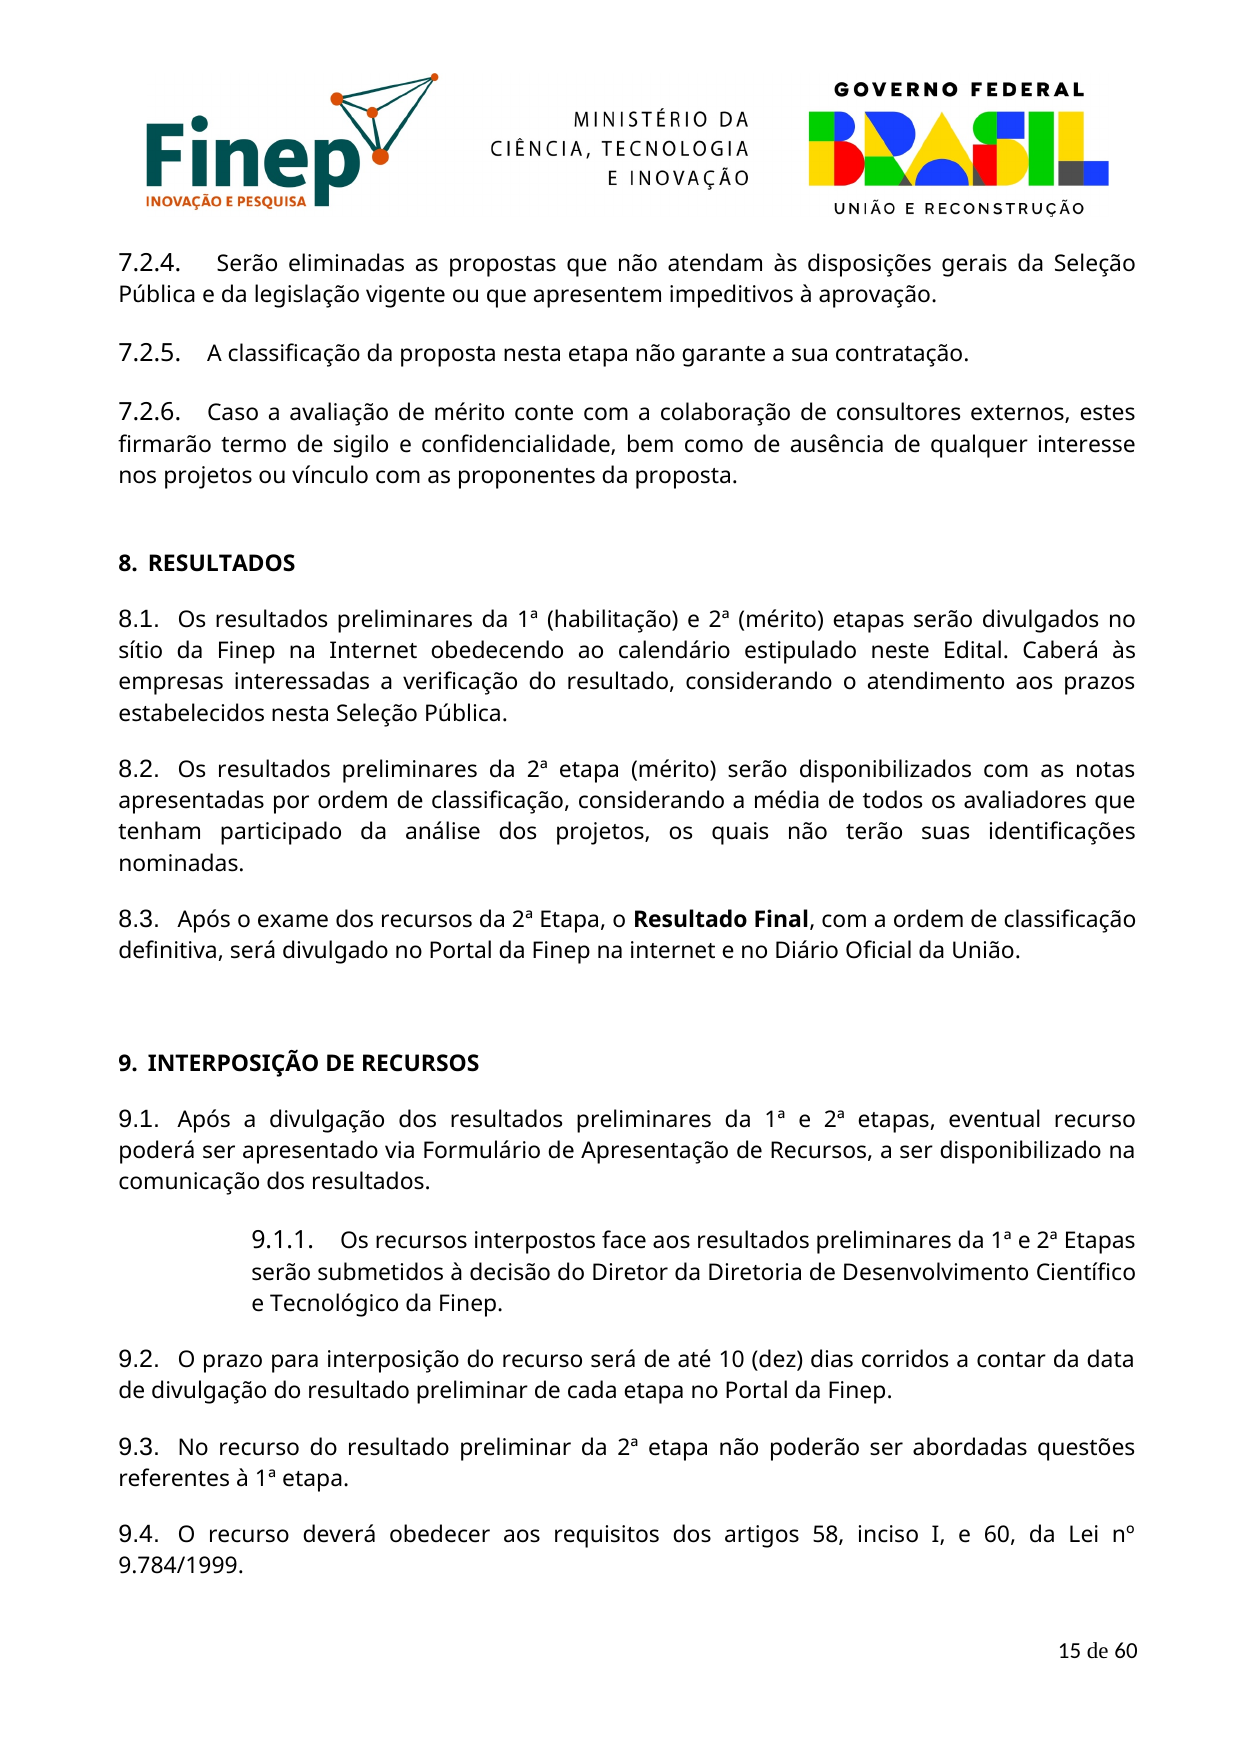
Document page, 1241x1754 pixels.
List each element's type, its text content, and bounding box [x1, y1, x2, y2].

list No recurso do resultado preliminar da 2ª etapa não poderão ser abordadas questões referentes à 1ª etapa. [118, 1431, 1137, 1493]
list Os resultados preliminares da 1ª (habilitação) e 2ª (mérito) etapas serão divulgados no sítio da Finep na Internet obedecendo ao calendário estipulado neste Edital. Caberá às empresas interessadas a verificação do resultado, considerando o atendimento aos prazos estabelecidos nesta Seleção Pública. [118, 603, 1137, 728]
list Os recursos interpostos face aos resultados preliminares da 1ª e 2ª Etapas serão submetidos à decisão do Diretor da Diretoria de Desenvolvimento Científico e Tecnológico da Finep. [251, 1222, 1137, 1318]
list RESULTADOS [118, 547, 1137, 578]
list Os resultados preliminares da 2ª etapa (mérito) serão disponibilizados com as notas apresentadas por ordem de classificação, considerando a média de todos os avaliadores que tenham participado da análise dos projetos, os quais não terão suas identificações nominadas. [118, 753, 1137, 878]
list INTERPOSIÇÃO DE RECURSOS [118, 1047, 1137, 1078]
list Serão eliminadas as propostas que não atendam às disposições gerais da Seleção Pública e da legislação vigente ou que apresentem impeditivos à aprovação. [118, 244, 1137, 310]
list A classificação da proposta nesta etapa não garante a sua contratação. [118, 335, 1137, 369]
list Caso a avaliação de mérito conte com a colaboração de consultores externos, estes firmarão termo de sigilo e confidencialidade, bem como de ausência de qualquer interesse nos projetos ou vínculo com as proponentes da proposta. [118, 394, 1137, 490]
list Após o exame dos recursos da 2ª Etapa, o Resultado Final, com a ordem de classificação definitiva, será divulgado no Portal da Finep na internet e no Diário Oficial da União. [118, 903, 1137, 965]
list O prazo para interposição do recurso será de até 10 (dez) dias corridos a contar da data de divulgação do resultado preliminar de cada etapa no Portal da Finep. [118, 1343, 1137, 1406]
list O recurso deverá obedecer aos requisitos dos artigos 58, inciso I, e 60, da Lei nº 9.784/1999. [118, 1518, 1137, 1581]
list Após a divulgação dos resultados preliminares da 1ª e 2ª etapas, eventual recurso poderá ser apresentado via Formulário de Apresentação de Recursos, a ser disponibilizado na comunicação dos resultados. [118, 1103, 1137, 1197]
